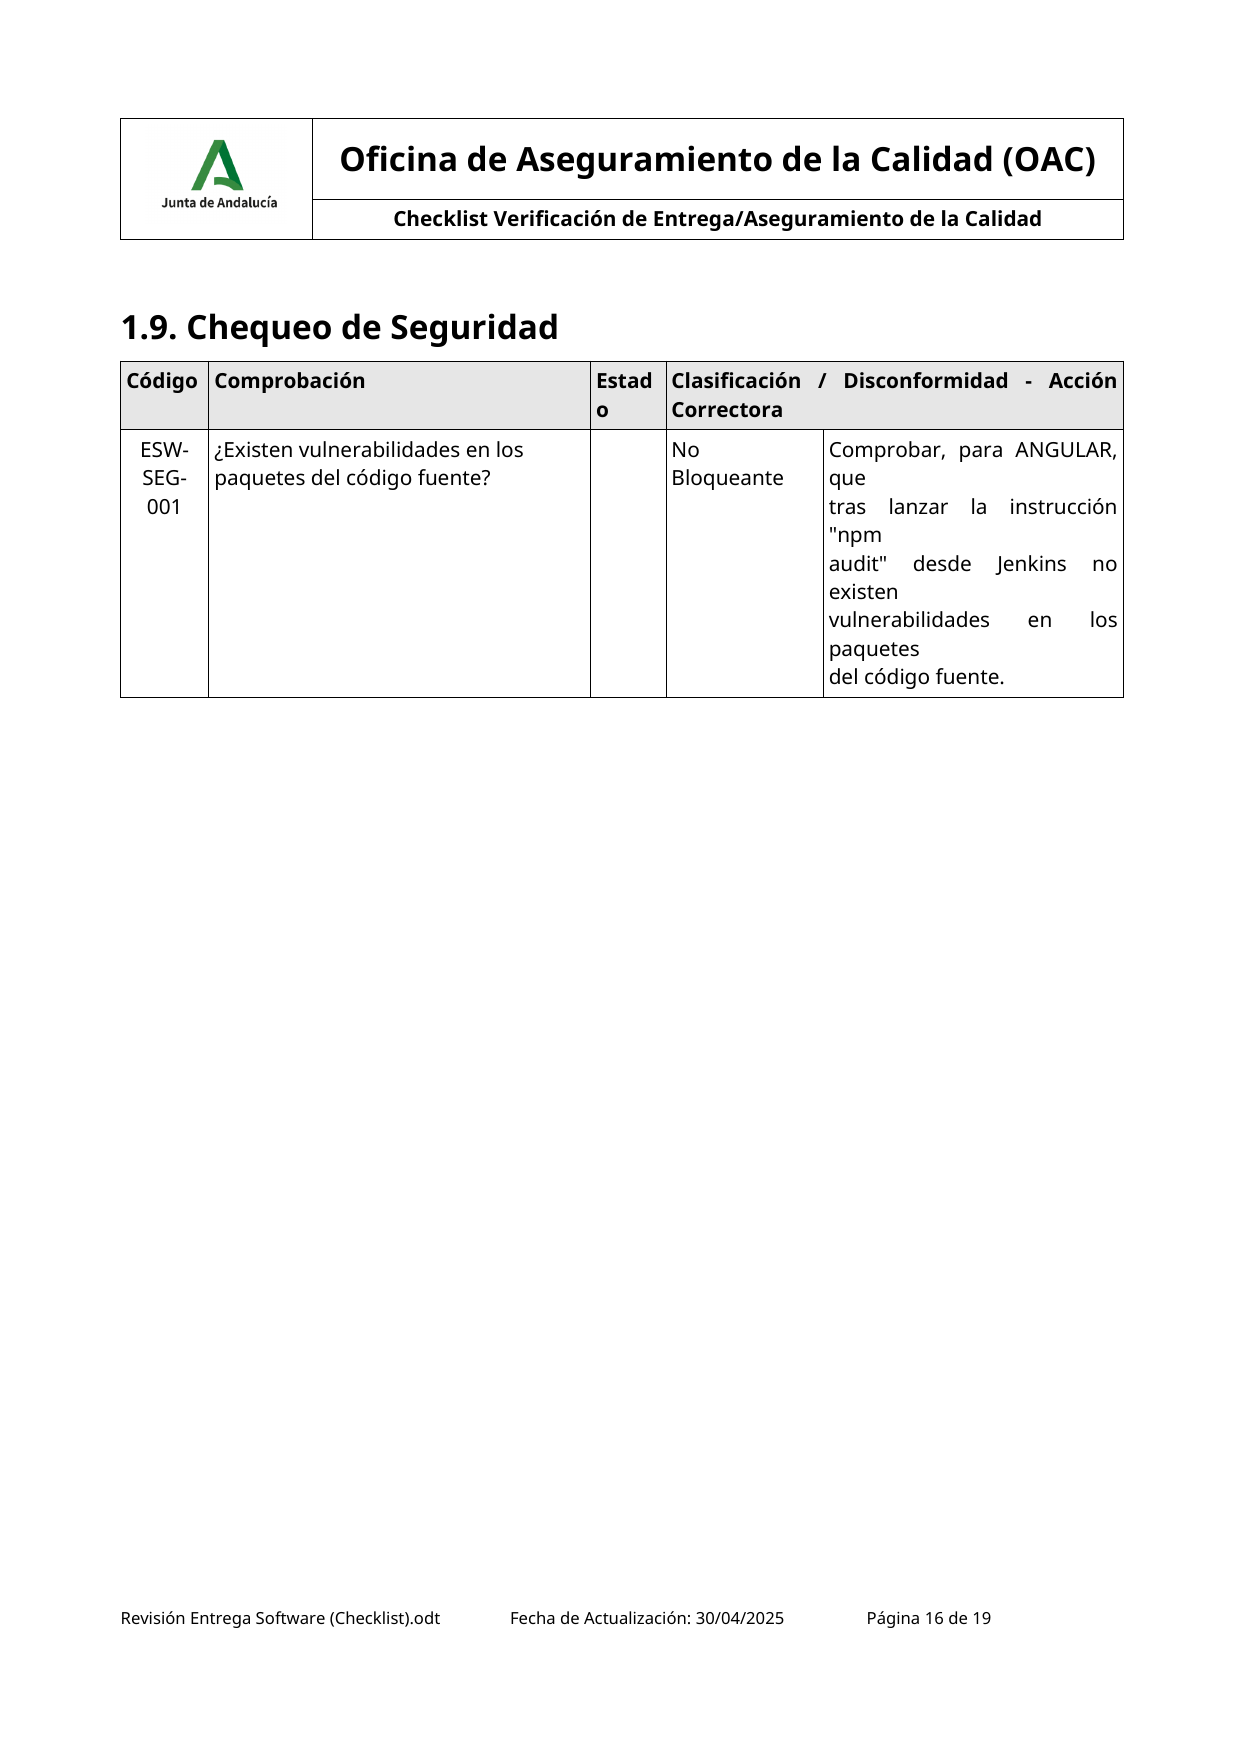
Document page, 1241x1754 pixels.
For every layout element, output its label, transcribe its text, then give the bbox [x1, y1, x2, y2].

table_header Comprobación [209, 362, 590, 429]
table_header Código [121, 362, 208, 429]
table_cell No Bloqueante [667, 430, 823, 697]
table_header Clasificación / Disconformidad - Acción Correctora [667, 362, 1123, 429]
table_cell Comprobar, para ANGULAR, que tras lanzar la instrucción "npm audit" desde Jenkins no existen vulnerabilidades en los paquetes del código fuente. [824, 430, 1123, 697]
table_header Estado [591, 362, 666, 429]
table_cell [591, 430, 666, 697]
subtitle Chequeo de Seguridad [120, 303, 1123, 349]
table_cell ESW-SEG-001 [121, 430, 208, 697]
table_cell ¿Existen vulnerabilidades en los paquetes del código fuente? [209, 430, 590, 697]
